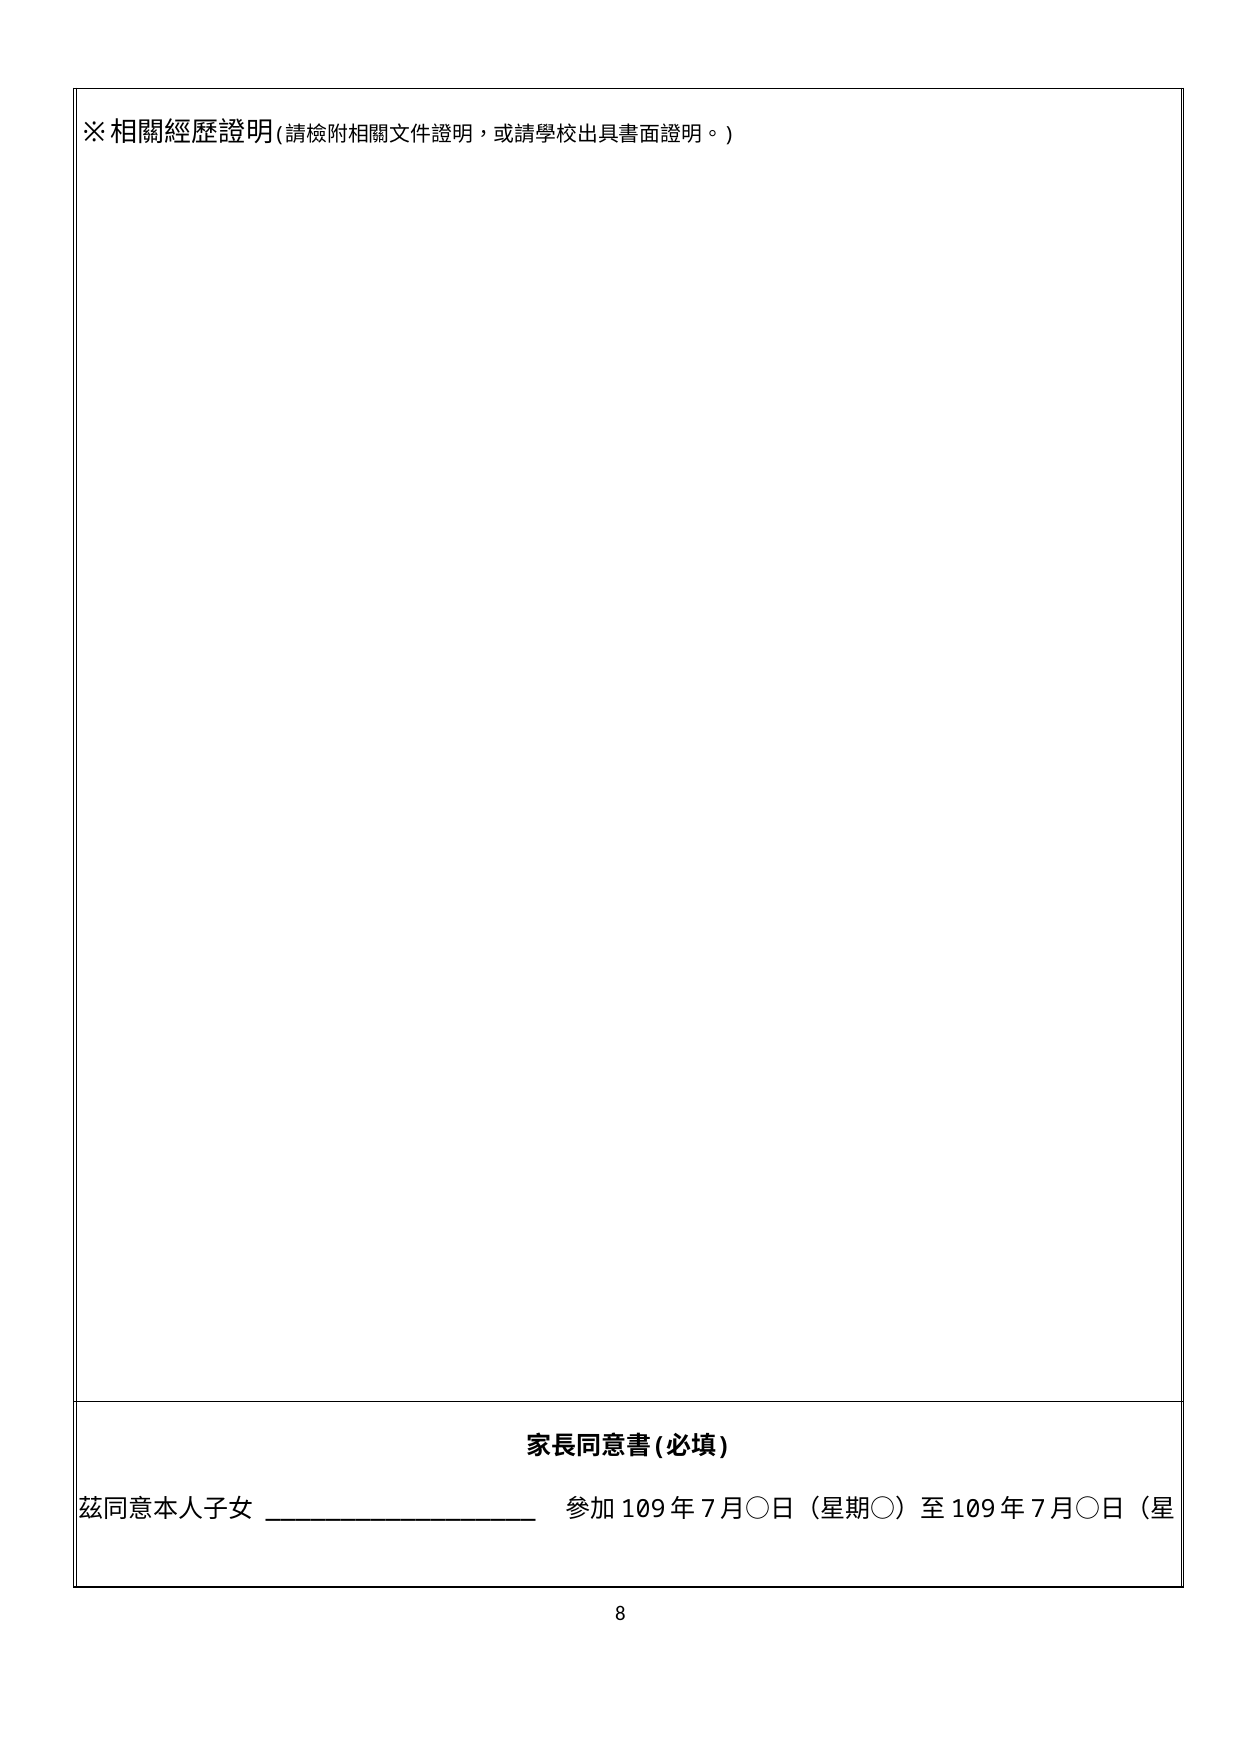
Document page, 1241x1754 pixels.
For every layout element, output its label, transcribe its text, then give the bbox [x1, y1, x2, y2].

table_cell 家長同意書(必填) 茲同意本人子女 __________________ 參加109年7月○日（星期○）至109年7月○日（星 [77, 1402, 1181, 1586]
table_cell ※相關經歷證明(請檢附相關文件證明，或請學校出具書面證明。) [77, 89, 1181, 1401]
